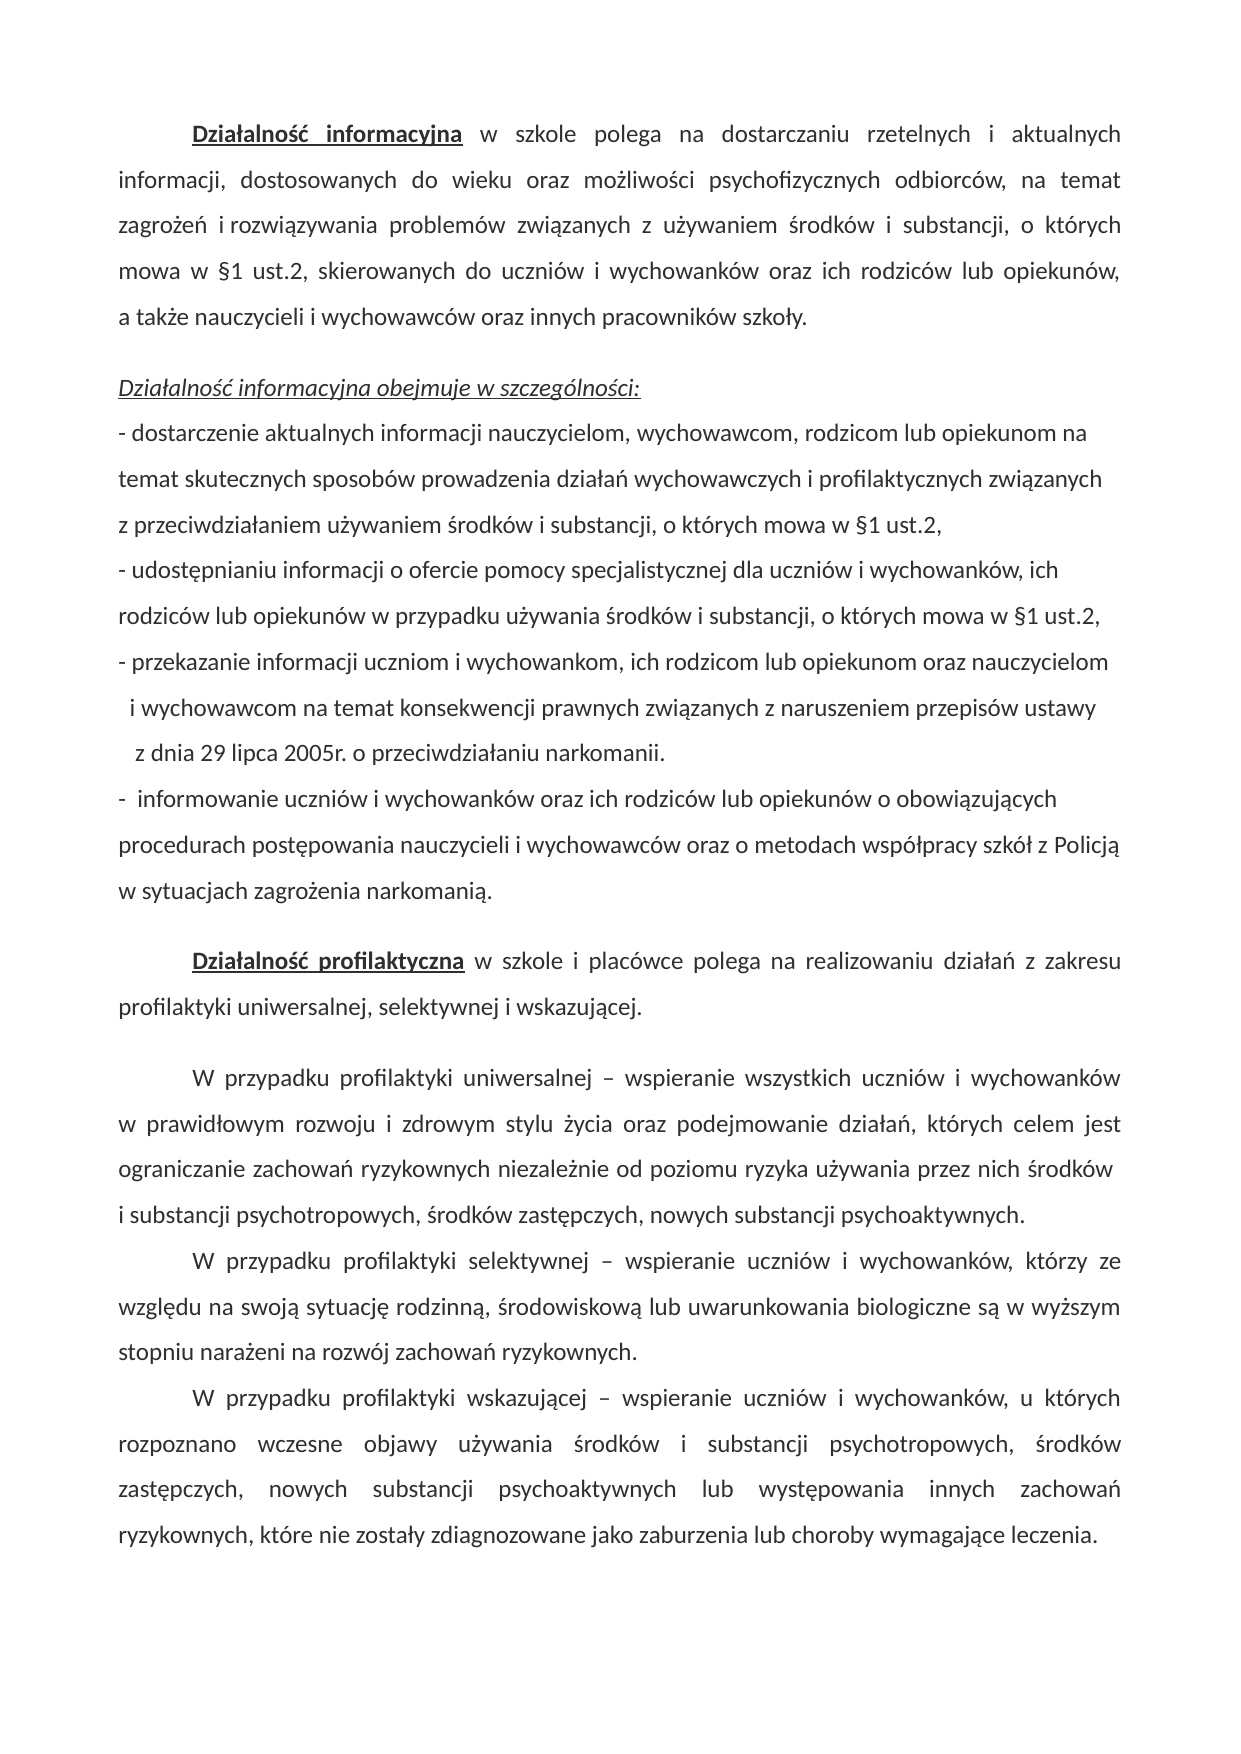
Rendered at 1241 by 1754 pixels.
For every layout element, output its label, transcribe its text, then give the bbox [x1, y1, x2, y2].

text Działalność profilaktyczna w szkole i placówce polega na realizowaniu działań z zakresu profilaktyki uniwersalnej, selektywnej i wskazującej. [118, 946, 1122, 1022]
text Działalność informacyjna w szkole polega na dostarczaniu rzetelnych i aktualnych informacji, dostosowanych do wieku oraz możliwości psychofizycznych odbiorców, na temat zagrożeń i rozwiązywania problemów związanych z używaniem środków i substancji, o których mowa w §1 ust.2, skierowanych do uczniów i wychowanków oraz ich rodziców lub opiekunów, a także nauczycieli i wychowawców oraz innych pracowników szkoły. [118, 118, 1122, 332]
text W przypadku profilaktyki uniwersalnej – wspieranie wszystkich uczniów i wychowanków w prawidłowym rozwoju i zdrowym stylu życia oraz podejmowanie działań, których celem jest ograniczanie zachowań ryzykownych niezależnie od poziomu ryzyka używania przez nich środków i substancji psychotropowych, środków zastępczych, nowych substancji psychoaktywnych. [118, 1062, 1122, 1230]
text - dostarczenie aktualnych informacji nauczycielom, wychowawcom, rodzicom lub opiekunom na temat skutecznych sposobów prowadzenia działań wychowawczych i profilaktycznych związanych z przeciwdziałaniem używaniem środków i substancji, o których mowa w §1 ust.2, - udostępnianiu informacji o ofercie pomocy specjalistycznej dla uczniów i wychowanków, ich rodziców lub opiekunów w przypadku używania środków i substancji, o których mowa w §1 ust.2, - przekazanie informacji uczniom i wychowankom, ich rodzicom lub opiekunom oraz nauczycielom i wychowawcom na temat konsekwencji prawnych związanych z naruszeniem przepisów ustawy z dnia 29 lipca 2005r. o przeciwdziałaniu narkomanii. - informowanie uczniów i wychowanków oraz ich rodziców lub opiekunów o obowiązujących procedurach postępowania nauczycieli i wychowawców oraz o metodach współpracy szkół z Policją w sytuacjach zagrożenia narkomanią. [118, 417, 1122, 905]
text W przypadku profilaktyki selektywnej – wspieranie uczniów i wychowanków, którzy ze względu na swoją sytuację rodzinną, środowiskową lub uwarunkowania biologiczne są w wyższym stopniu narażeni na rozwój zachowań ryzykownych. [118, 1245, 1122, 1367]
text W przypadku profilaktyki wskazującej – wspieranie uczniów i wychowanków, u których rozpoznano wczesne objawy używania środków i substancji psychotropowych, środków zastępczych, nowych substancji psychoaktywnych lub występowania innych zachowań ryzykownych, które nie zostały zdiagnozowane jako zaburzenia lub choroby wymagające leczenia. [118, 1382, 1122, 1550]
text Działalność informacyjna obejmuje w szczególności: [118, 372, 1122, 402]
